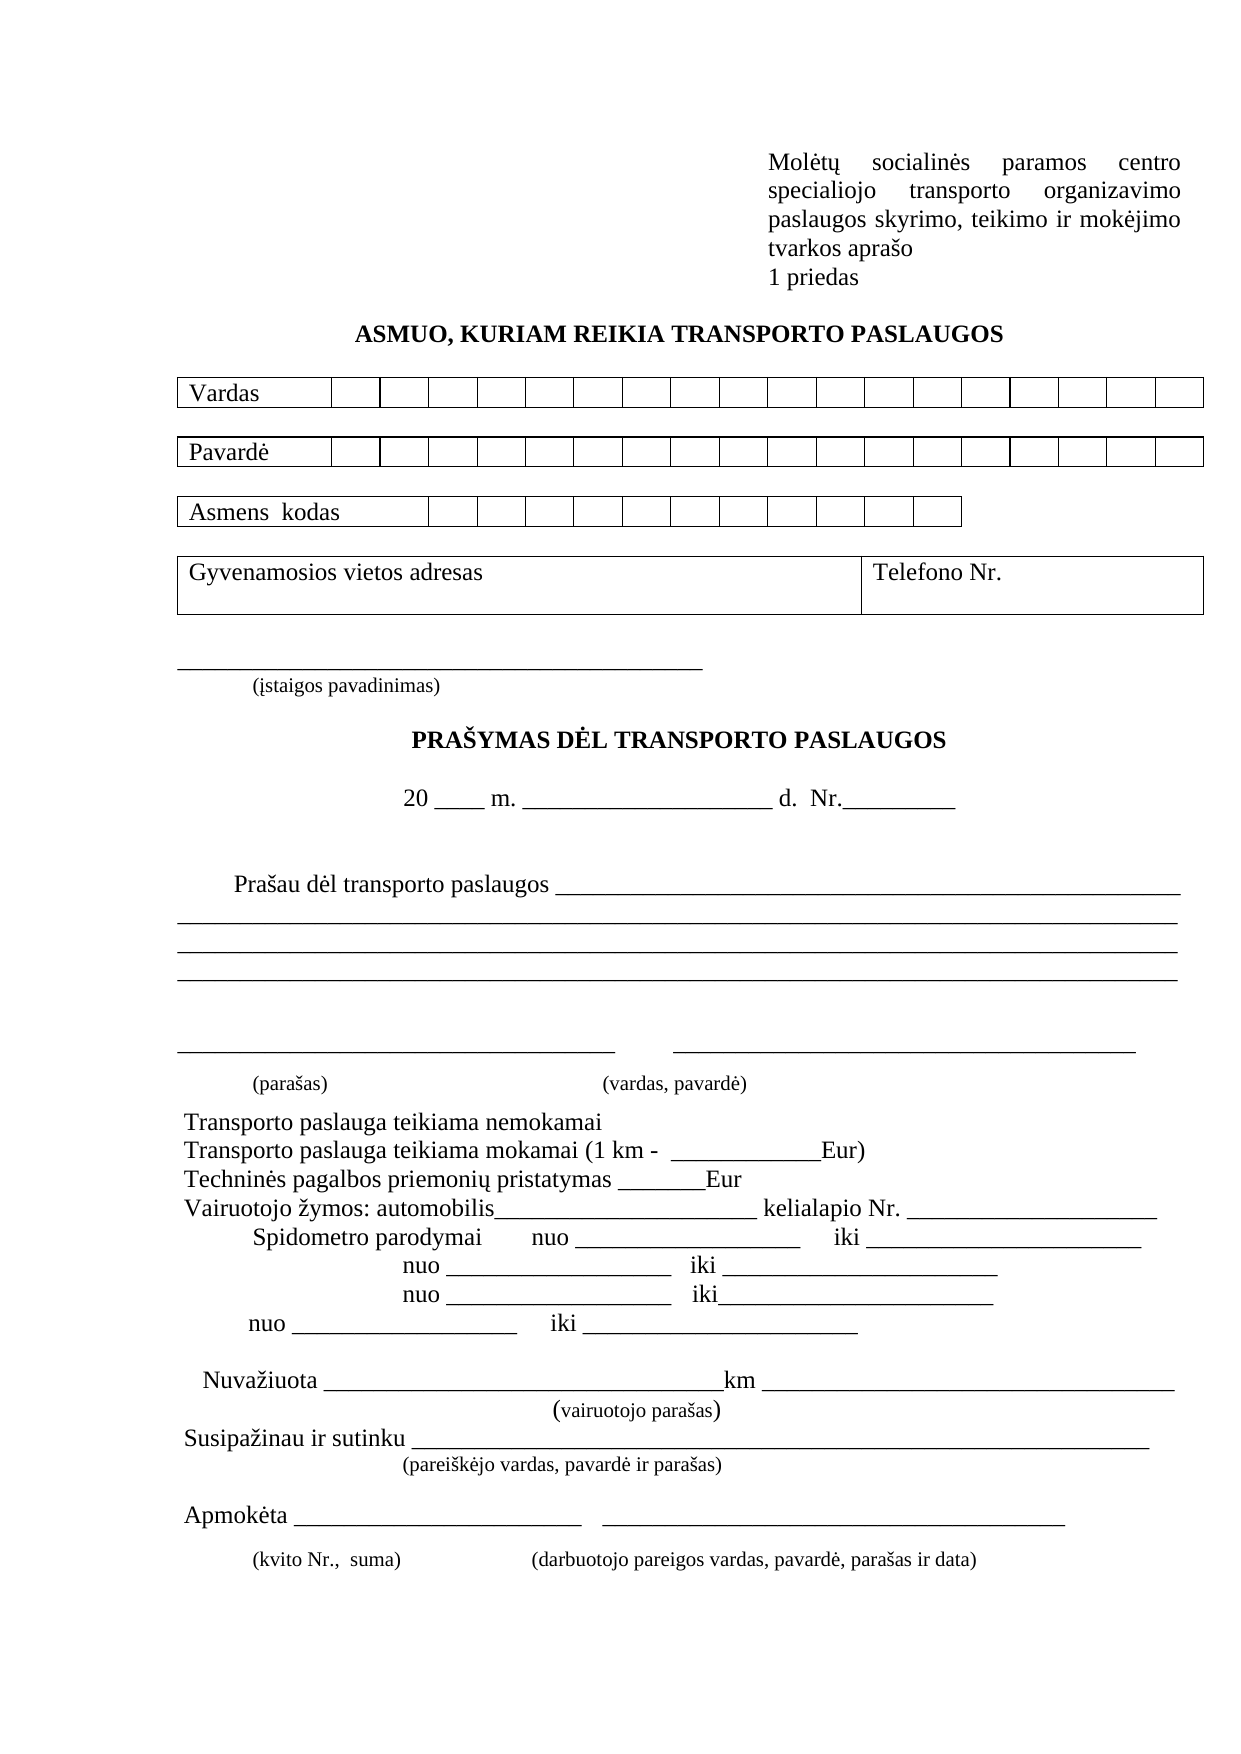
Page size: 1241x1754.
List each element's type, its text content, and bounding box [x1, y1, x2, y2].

table_header [623, 438, 670, 466]
table_header [865, 497, 913, 526]
table_header [720, 378, 767, 407]
table_header [526, 438, 573, 466]
table_header [478, 438, 525, 466]
text ___________________________________ _____________________________________ [177, 1027, 1181, 1056]
table_header [817, 378, 864, 407]
table_header [1156, 378, 1203, 407]
text ⁮ Susipažinau ir sutinku ___________________________________________________________ [177, 1423, 1181, 1452]
table_header [1059, 378, 1106, 407]
table_header [429, 438, 477, 466]
table_header Telefono Nr. [862, 557, 1203, 614]
text 20 ____ m. ____________________ d. Nr._________ [177, 783, 1181, 812]
table_header [914, 378, 961, 407]
table_header [768, 378, 816, 407]
table_header [768, 438, 816, 466]
text ⁮ Apmokėta _______________________ _____________________________________ [177, 1500, 1181, 1528]
text __________________________________________ [177, 644, 1181, 673]
table_header [574, 438, 622, 466]
table_header Pavardė [178, 438, 331, 466]
text (įstaigos pavadinimas) [177, 673, 1181, 697]
table_header [1156, 438, 1203, 466]
text ⁮ Techninės pagalbos priemonių pristatymas _______Eur [177, 1164, 1181, 1193]
text ⁮ Transporto paslauga teikiama mokamai (1 km - ____________Eur) [177, 1135, 1181, 1164]
table_header [526, 378, 573, 407]
table_header Gyvenamosios vietos adresas [178, 557, 861, 614]
text ________________________________________________________________________________________________________________________________________________________________________________________________________________________________________________ [177, 898, 1181, 984]
table_header Asmens kodas [178, 497, 428, 526]
table_header [429, 378, 477, 407]
table_header [1011, 438, 1058, 466]
table_header [332, 378, 379, 407]
table_header [1011, 378, 1058, 407]
table_header [671, 378, 719, 407]
table_header [962, 378, 1009, 407]
text nuo __________________ iki______________________ nuo __________________ iki ______________________ [177, 1279, 1181, 1337]
table_header [381, 378, 428, 407]
table_header [817, 438, 864, 466]
text 1 priedas [768, 262, 1181, 291]
table_header [768, 497, 816, 526]
text ASMUO, KURIAM REIKIA TRANSPORTO PASLAUGOS [177, 319, 1181, 348]
table_header [1107, 378, 1155, 407]
table_header [526, 497, 573, 526]
text (vairuotojo parašas) [177, 1394, 1181, 1423]
table_header [671, 497, 719, 526]
table_header [962, 438, 1009, 466]
text Prašau dėl transporto paslaugos __________________________________________________ [177, 869, 1181, 898]
text ⁮ Vairuotojo žymos: automobilis_____________________ kelialapio Nr. ____________________ [177, 1193, 1181, 1222]
table_header [1107, 438, 1155, 466]
table_header [914, 497, 961, 526]
table_header [574, 378, 622, 407]
table_header [381, 438, 428, 466]
text (pareiškėjo vardas, pavardė ir parašas) [177, 1452, 1181, 1476]
table_header [671, 438, 719, 466]
table_header [720, 497, 767, 526]
table_header [1059, 438, 1106, 466]
text Spidometro parodymai nuo __________________ iki ______________________ [177, 1222, 1181, 1250]
text (parašas) (vardas, pavardė) [177, 1071, 1181, 1094]
table_header [574, 497, 622, 526]
table_header [623, 378, 670, 407]
text ⁮ Transporto paslauga teikiama nemokamai [177, 1107, 1181, 1135]
text Nuvažiuota ________________________________km _________________________________ [177, 1365, 1181, 1394]
table_header [429, 497, 477, 526]
table_header [478, 378, 525, 407]
text PRAŠYMAS DĖL TRANSPORTO PASLAUGOS [177, 726, 1181, 754]
table_header [720, 438, 767, 466]
table_header [623, 497, 670, 526]
table_header [865, 438, 913, 466]
text (kvito Nr., suma) (darbuotojo pareigos vardas, pavardė, parašas ir data) [177, 1543, 1181, 1572]
table_header [817, 497, 864, 526]
table_header [478, 497, 525, 526]
table_header [914, 438, 961, 466]
table_header [865, 378, 913, 407]
table_header [332, 438, 379, 466]
text nuo __________________ iki ______________________ [177, 1250, 1181, 1279]
table_header Vardas [178, 378, 331, 407]
text Molėtų socialinės paramos centro specialiojo transporto organizavimo paslaugos skyrimo, teikimo ir mokėjimo tvarkos aprašo [768, 147, 1181, 262]
